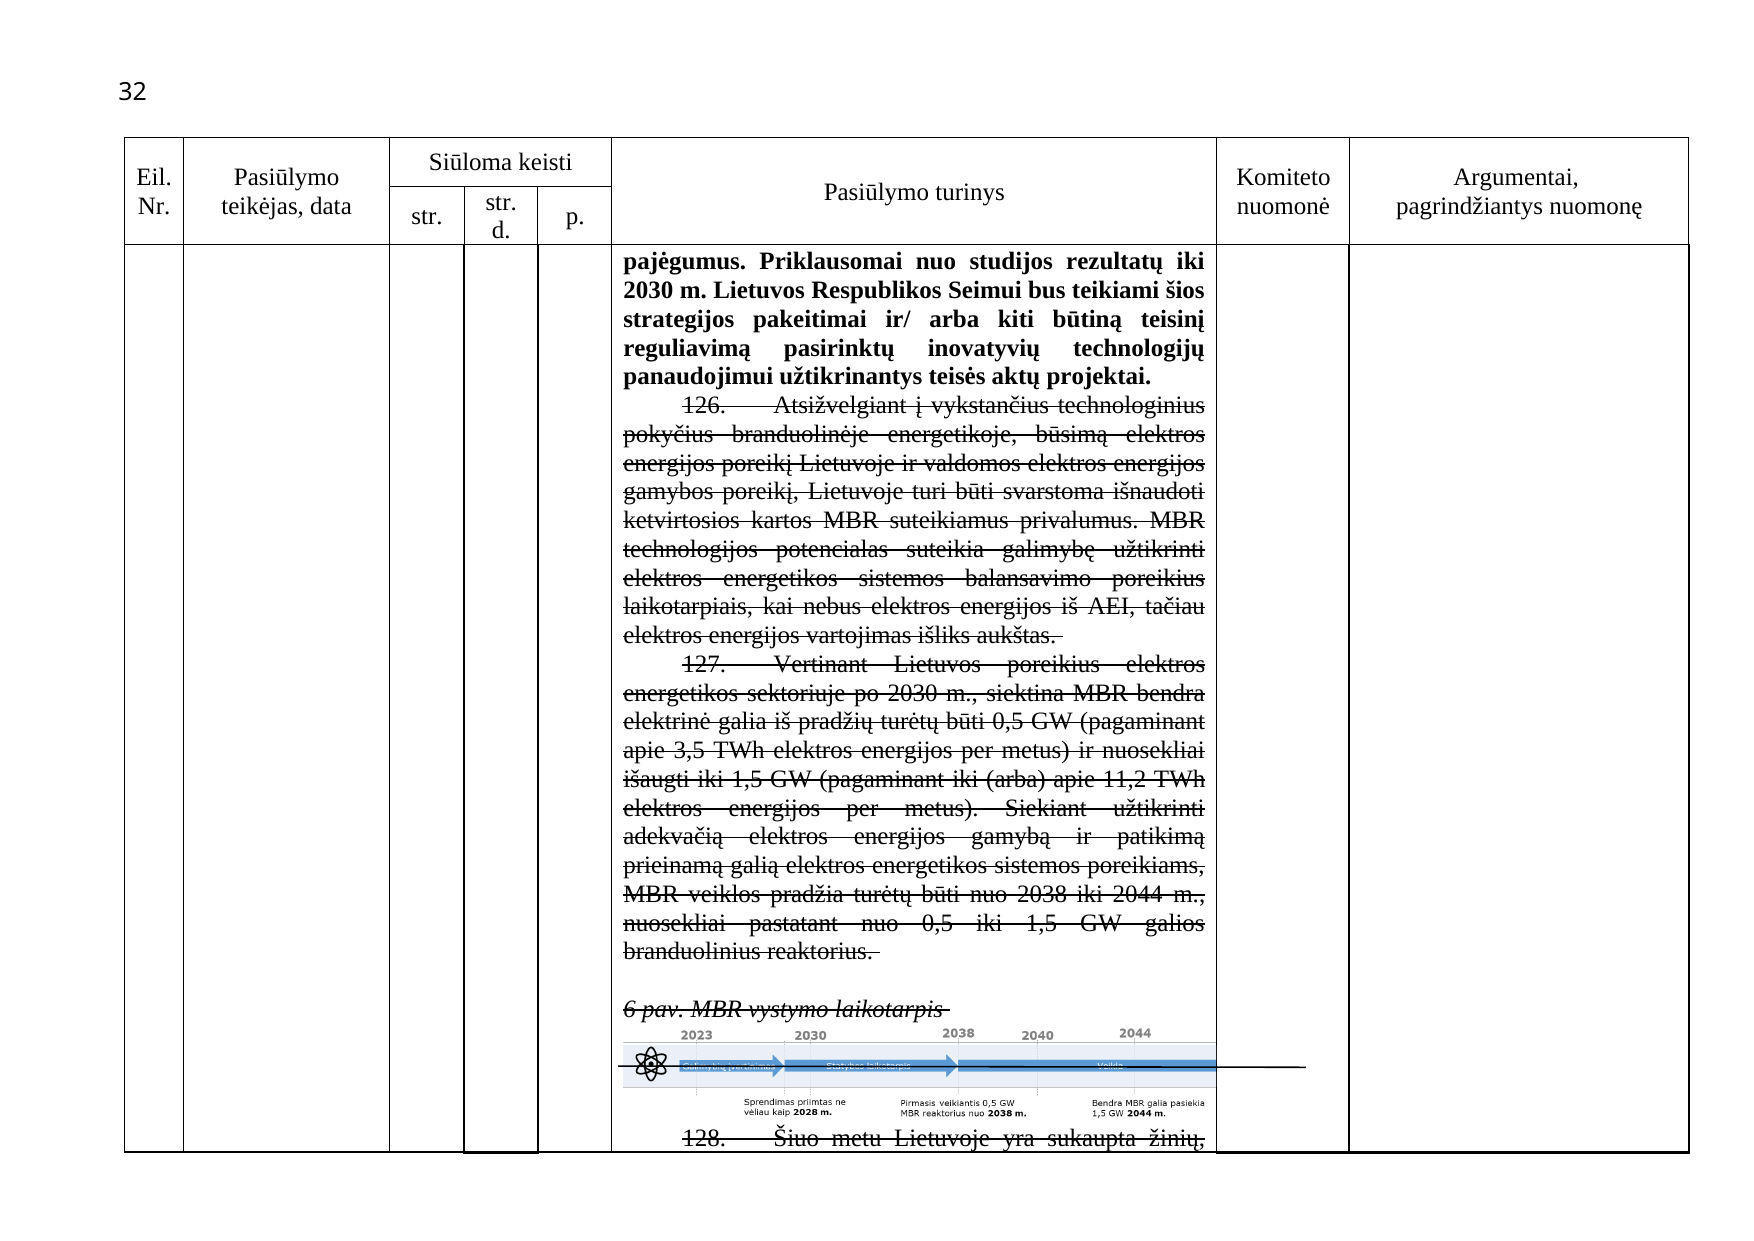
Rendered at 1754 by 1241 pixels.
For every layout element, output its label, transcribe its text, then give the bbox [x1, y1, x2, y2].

table_header Komiteto nuomonė [1217, 138, 1349, 244]
table_cell pajėgumus. Priklausomai nuo studijos rezultatų iki 2030 m. Lietuvos Respublikos Seimui bus teikiami šios strategijos pakeitimai ir/ arba kiti būtiną teisinį reguliavimą pasirinktų inovatyvių technologijų panaudojimui užtikrinantys teisės aktų projektai. 126. Atsižvelgiant į vykstančius technologinius pokyčius branduolinėje energetikoje, būsimą elektros energijos poreikį Lietuvoje ir valdomos elektros energijos gamybos poreikį, Lietuvoje turi būti svarstoma išnaudoti ketvirtosios kartos MBR suteikiamus privalumus. MBR technologijos potencialas suteikia galimybę užtikrinti elektros energetikos sistemos balansavimo poreikius laikotarpiais, kai nebus elektros energijos iš AEI, tačiau elektros energijos vartojimas išliks aukštas. 127. Vertinant Lietuvos poreikius elektros energetikos sektoriuje po 2030 m., siektina MBR bendra elektrinė galia iš pradžių turėtų būti 0,5 GW (pagaminant apie 3,5 TWh elektros energijos per metus) ir nuosekliai išaugti iki 1,5 GW (pagaminant iki (arba) apie 11,2 TWh elektros energijos per metus). Siekiant užtikrinti adekvačią elektros energijos gamybą ir patikimą prieinamą galią elektros energetikos sistemos poreikiams, MBR veiklos pradžia turėtų būti nuo 2038 iki 2044 m., nuosekliai pastatant nuo 0,5 iki 1,5 GW galios branduolinius reaktorius. 6 pav. MBR vystymo laikotarpis 128. Šiuo metu Lietuvoje yra sukaupta žinių, [612, 245, 1216, 1151]
table_cell [390, 245, 463, 1151]
table_cell [1350, 245, 1688, 1151]
table_header Siūloma keisti [390, 138, 611, 186]
table_cell str. d. [465, 187, 537, 244]
table_header Pasiūlymo teikėjas, data [184, 138, 389, 244]
table_cell [1217, 245, 1348, 1151]
table_header Eil. Nr. [125, 138, 183, 244]
table_header Argumentai, pagrindžiantys nuomonę [1350, 138, 1688, 244]
table_cell p. [538, 187, 611, 244]
table_cell [465, 245, 537, 1151]
table_header Pasiūlymo turinys [612, 138, 1216, 244]
table_cell str. [390, 187, 464, 244]
table_cell [184, 245, 389, 1151]
table_cell [539, 245, 611, 1151]
table_cell [125, 245, 183, 1151]
